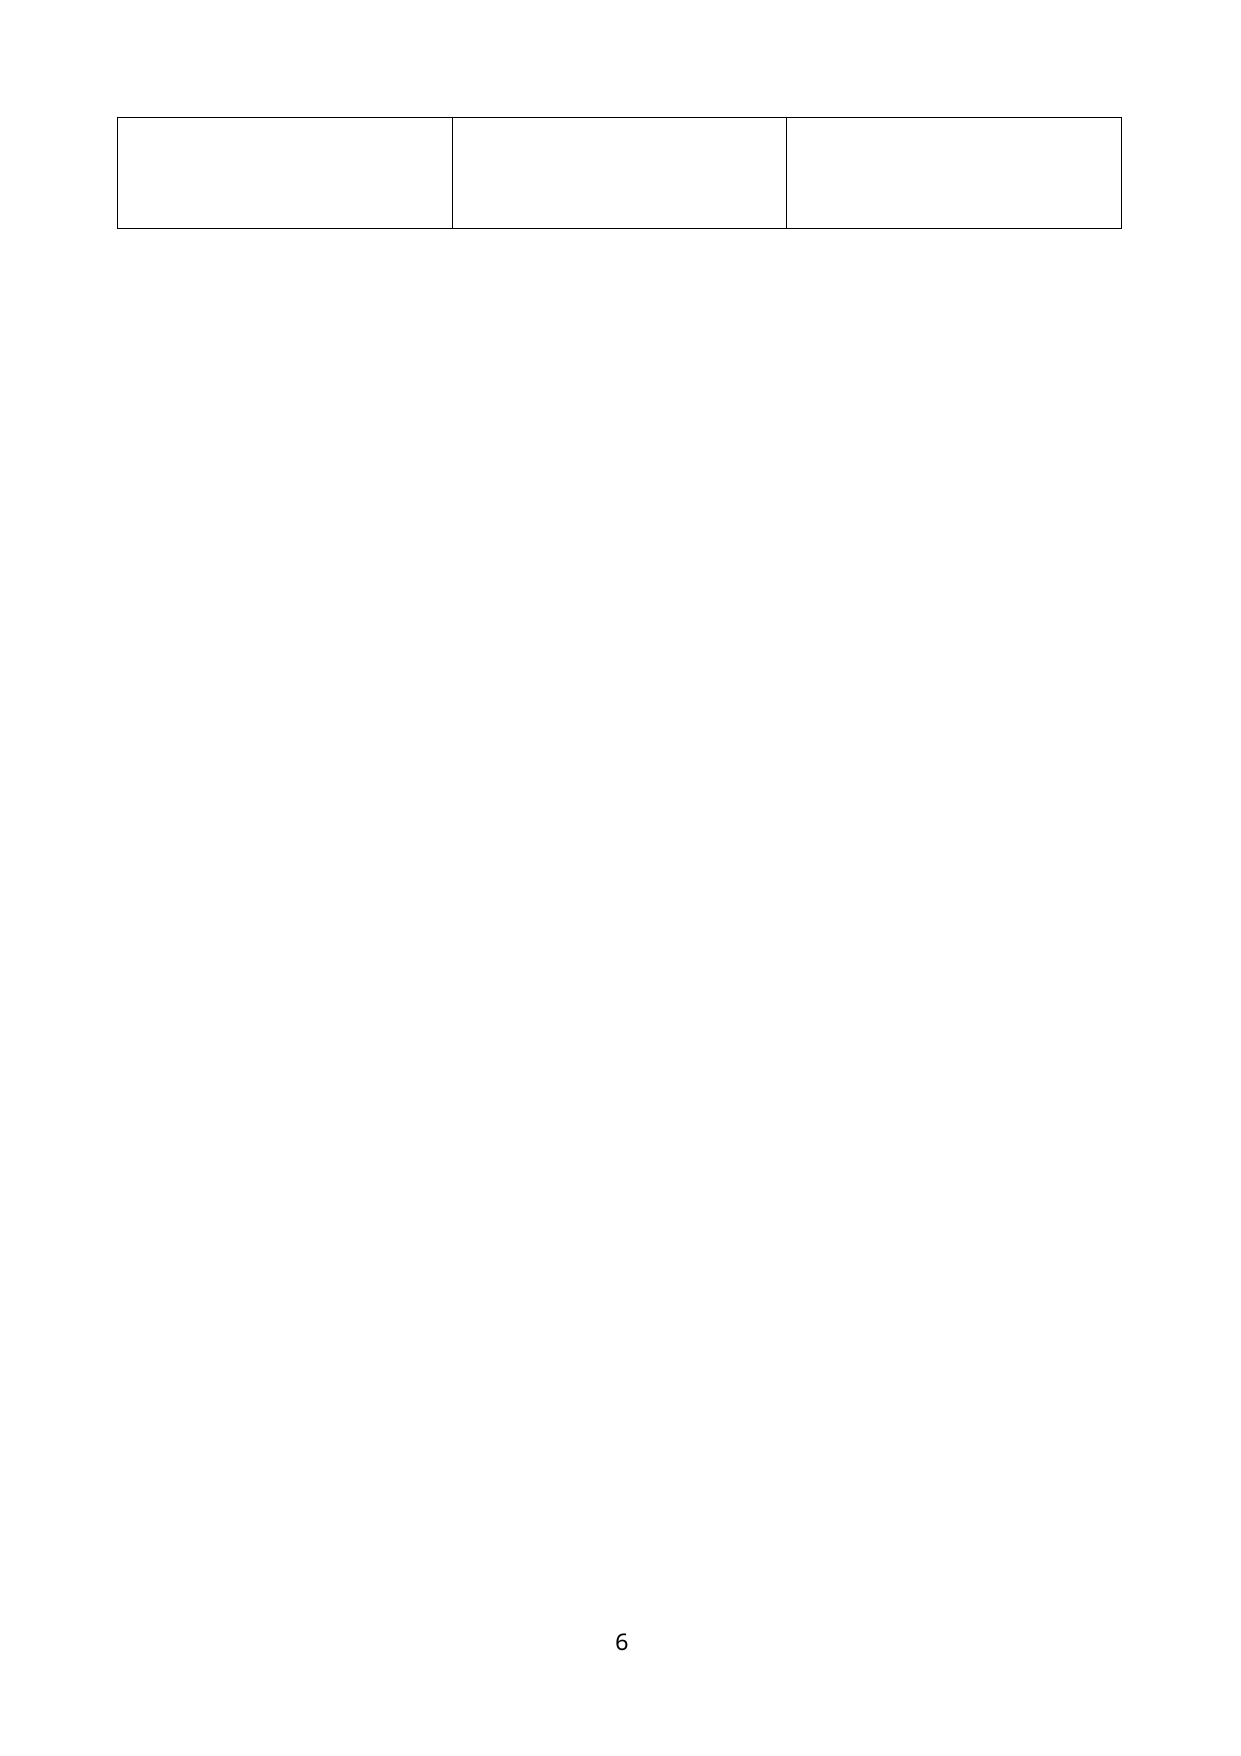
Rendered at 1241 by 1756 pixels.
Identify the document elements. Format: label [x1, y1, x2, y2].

table_cell [453, 118, 786, 228]
table_cell [118, 118, 452, 228]
table_cell [787, 118, 1121, 228]
